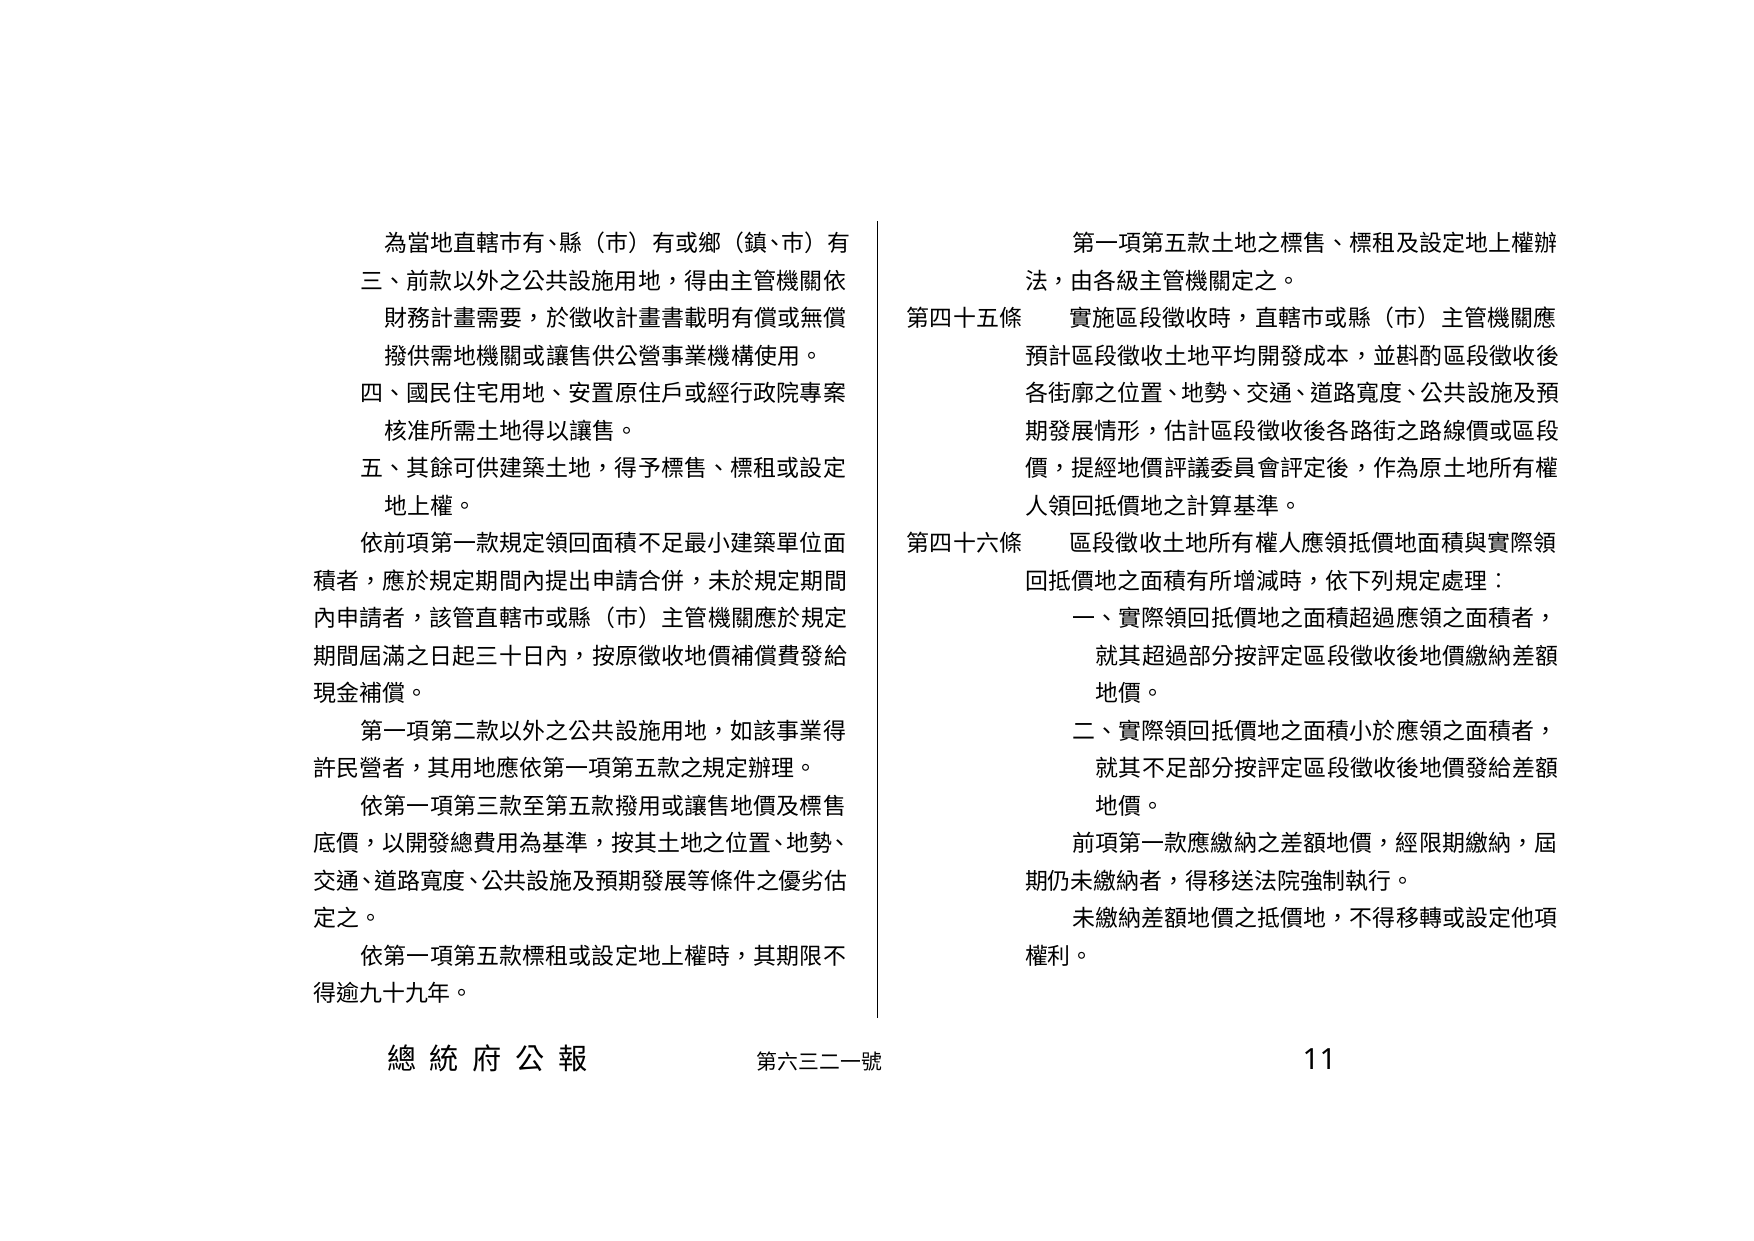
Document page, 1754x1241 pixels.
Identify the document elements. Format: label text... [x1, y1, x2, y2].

text 前項第一款應繳納之差額地價，經限期繳納，屆期仍未繳納者，得移送法院強制執行。 [1025, 822, 1559, 897]
text 依第一項第三款至第五款撥用或讓售地價及標售底價，以開發總費用為基準，按其土地之位置、地勢、交通、道路寬度、公共設施及預期發展等條件之優劣估定之。 [313, 784, 847, 934]
text 二、實際領回抵價地之面積小於應領之面積者，就其不足部分按評定區段徵收後地價發給差額地價。 [1072, 709, 1559, 822]
text 依前項第一款規定領回面積不足最小建築單位面積者，應於規定期間內提出申請合併，未於規定期間內申請者，該管直轄巿或縣（巿）主管機關應於規定期間屆滿之日起三十日內，按原徵收地價補償費發給現金補償。 [313, 522, 847, 709]
text 未繳納差額地價之抵價地，不得移轉或設定他項權利。 [1025, 897, 1559, 972]
text 五、其餘可供建築土地，得予標售、標租或設定地上權。 [360, 447, 847, 522]
text 第一項第二款以外之公共設施用地，如該事業得許民營者，其用地應依第一項第五款之規定辦理。 [313, 709, 847, 784]
text 第四十五條 實施區段徵收時，直轄巿或縣（巿）主管機關應預計區段徵收土地平均開發成本，並斟酌區段徵收後各街廓之位置、地勢、交通、道路寬度、公共設施及預期發展情形，估計區段徵收後各路街之路線價或區段價，提經地價評議委員會評定後，作為原土地所有權人領回抵價地之計算基準。 [907, 297, 1559, 522]
text 第四十六條 區段徵收土地所有權人應領抵價地面積與實際領回抵價地之面積有所增減時，依下列規定處理︰ [907, 522, 1559, 597]
text 三、前款以外之公共設施用地，得由主管機關依財務計畫需要，於徵收計畫書載明有償或無償撥供需地機關或讓售供公營事業機構使用。 [360, 259, 847, 372]
text 二、道路、溝渠、公園、綠地、兒童遊樂場、廣場、停車場、體育場所及國民學校用地，無償登記為當地直轄巿有、縣（巿）有或鄉（鎮、巿）有。 [360, 222, 847, 259]
text 四、國民住宅用地、安置原住戶或經行政院專案核准所需土地得以讓售。 [360, 372, 847, 447]
text 第一項第五款土地之標售、標租及設定地上權辦法，由各級主管機關定之。 [1025, 222, 1559, 297]
text 一、實際領回抵價地之面積超過應領之面積者，就其超過部分按評定區段徵收後地價繳納差額地價。 [1072, 597, 1559, 709]
text 依第一項第五款標租或設定地上權時，其期限不得逾九十九年。 [313, 934, 847, 1009]
